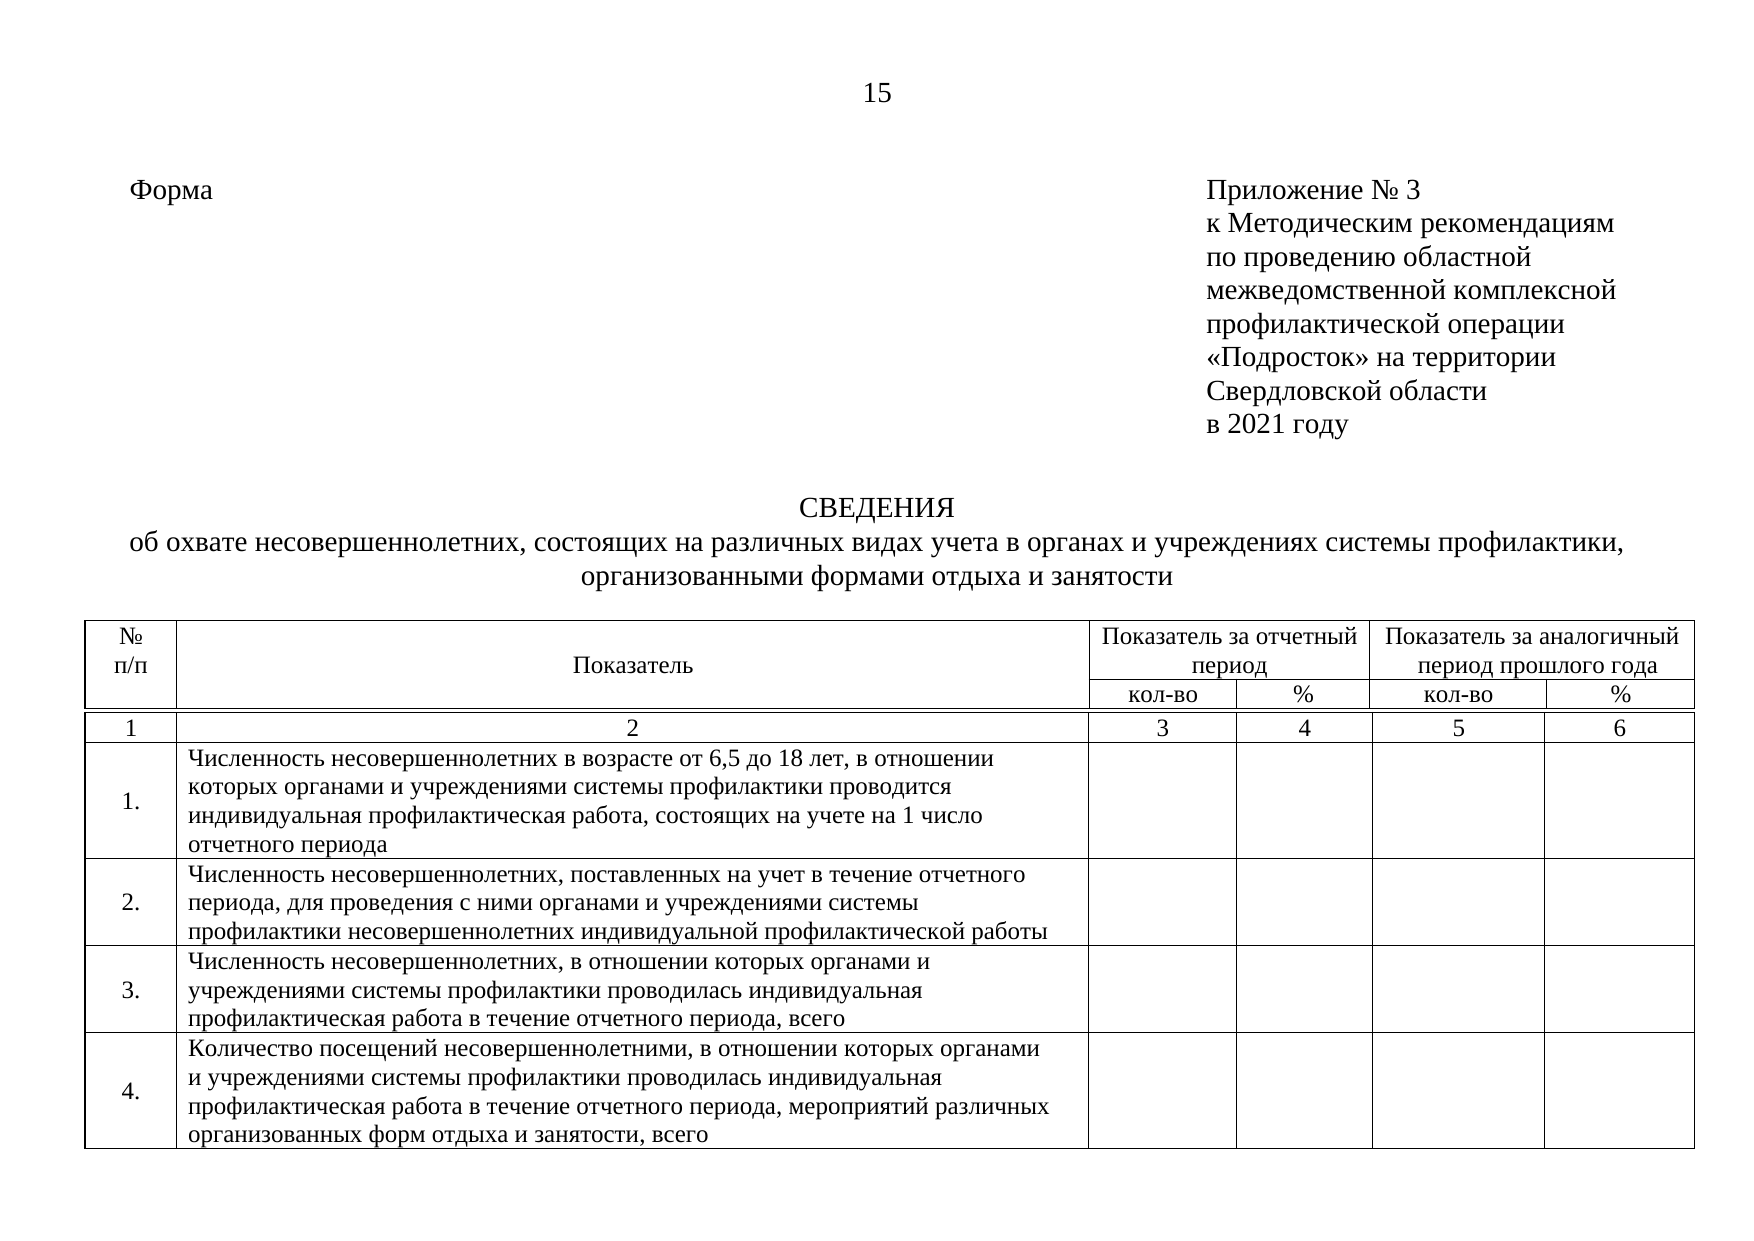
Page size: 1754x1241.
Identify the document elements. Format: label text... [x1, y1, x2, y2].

table_header 2 [177, 713, 1088, 742]
table_header 3 [1089, 713, 1236, 742]
table_cell 3. [86, 946, 176, 1032]
table_cell [1237, 743, 1372, 858]
text об охвате несовершеннолетних, состоящих на различных видах учета в органах и учреждениях системы профилактики, организованными формами отдыха и занятости [118, 524, 1636, 591]
table_header Форма [118, 172, 1195, 440]
table_header Показатель за отчетный период [1358, 621, 1369, 678]
text СВЕДЕНИЯ [118, 491, 1636, 524]
table_cell % [1237, 680, 1369, 708]
table_cell % [1547, 680, 1694, 708]
table_header 4 [1237, 713, 1372, 742]
table_header Показатель [177, 621, 1089, 708]
table_header 5 [1373, 713, 1544, 742]
table_cell Численность несовершеннолетних, поставленных на учет в течение отчетного периода, для проведения с ними органами и учреждениями системы профилактики несовершеннолетних индивидуальной профилактической работы [177, 859, 1088, 945]
table_cell [1545, 1033, 1694, 1148]
table_cell [1089, 859, 1236, 945]
table_header 6 [1545, 713, 1694, 742]
table_cell Количество посещений несовершеннолетними, в отношении которых органами и учреждениями системы профилактики проводилась индивидуальная профилактическая работа в течение отчетного периода, мероприятий различных организованных форм отдыха и занятости, всего [177, 1033, 1088, 1148]
table_cell [1089, 1033, 1236, 1148]
table_cell [1373, 946, 1544, 1032]
table_cell кол-во [1370, 680, 1546, 708]
table_cell [1237, 859, 1372, 945]
table_cell [1373, 743, 1544, 858]
table_cell [1373, 1033, 1544, 1148]
table_cell 1. [86, 743, 176, 858]
table_cell [1545, 743, 1694, 858]
table_cell кол-во [1090, 680, 1236, 708]
table_cell 2. [86, 859, 176, 945]
table_cell [1545, 859, 1694, 945]
table_cell [1089, 946, 1236, 1032]
table_cell [1545, 946, 1694, 1032]
table_header Показатель за аналогичный период прошлого года [1370, 621, 1694, 678]
table_cell Численность несовершеннолетних, в отношении которых органами и учреждениями системы профилактики проводилась индивидуальная профилактическая работа в течение отчетного периода, всего [177, 946, 1088, 1032]
table_cell [1237, 946, 1372, 1032]
table_cell 4. [86, 1033, 176, 1148]
table_header 1 [86, 713, 176, 742]
table_header № п/п [86, 621, 176, 708]
table_cell Численность несовершеннолетних в возрасте от 6,5 до 18 лет, в отношении которых органами и учреждениями системы профилактики проводится индивидуальная профилактическая работа, состоящих на учете на 1 число отчетного периода [177, 743, 1088, 858]
table_cell [1373, 859, 1544, 945]
table_cell [1237, 1033, 1372, 1148]
table_cell [1089, 743, 1236, 858]
